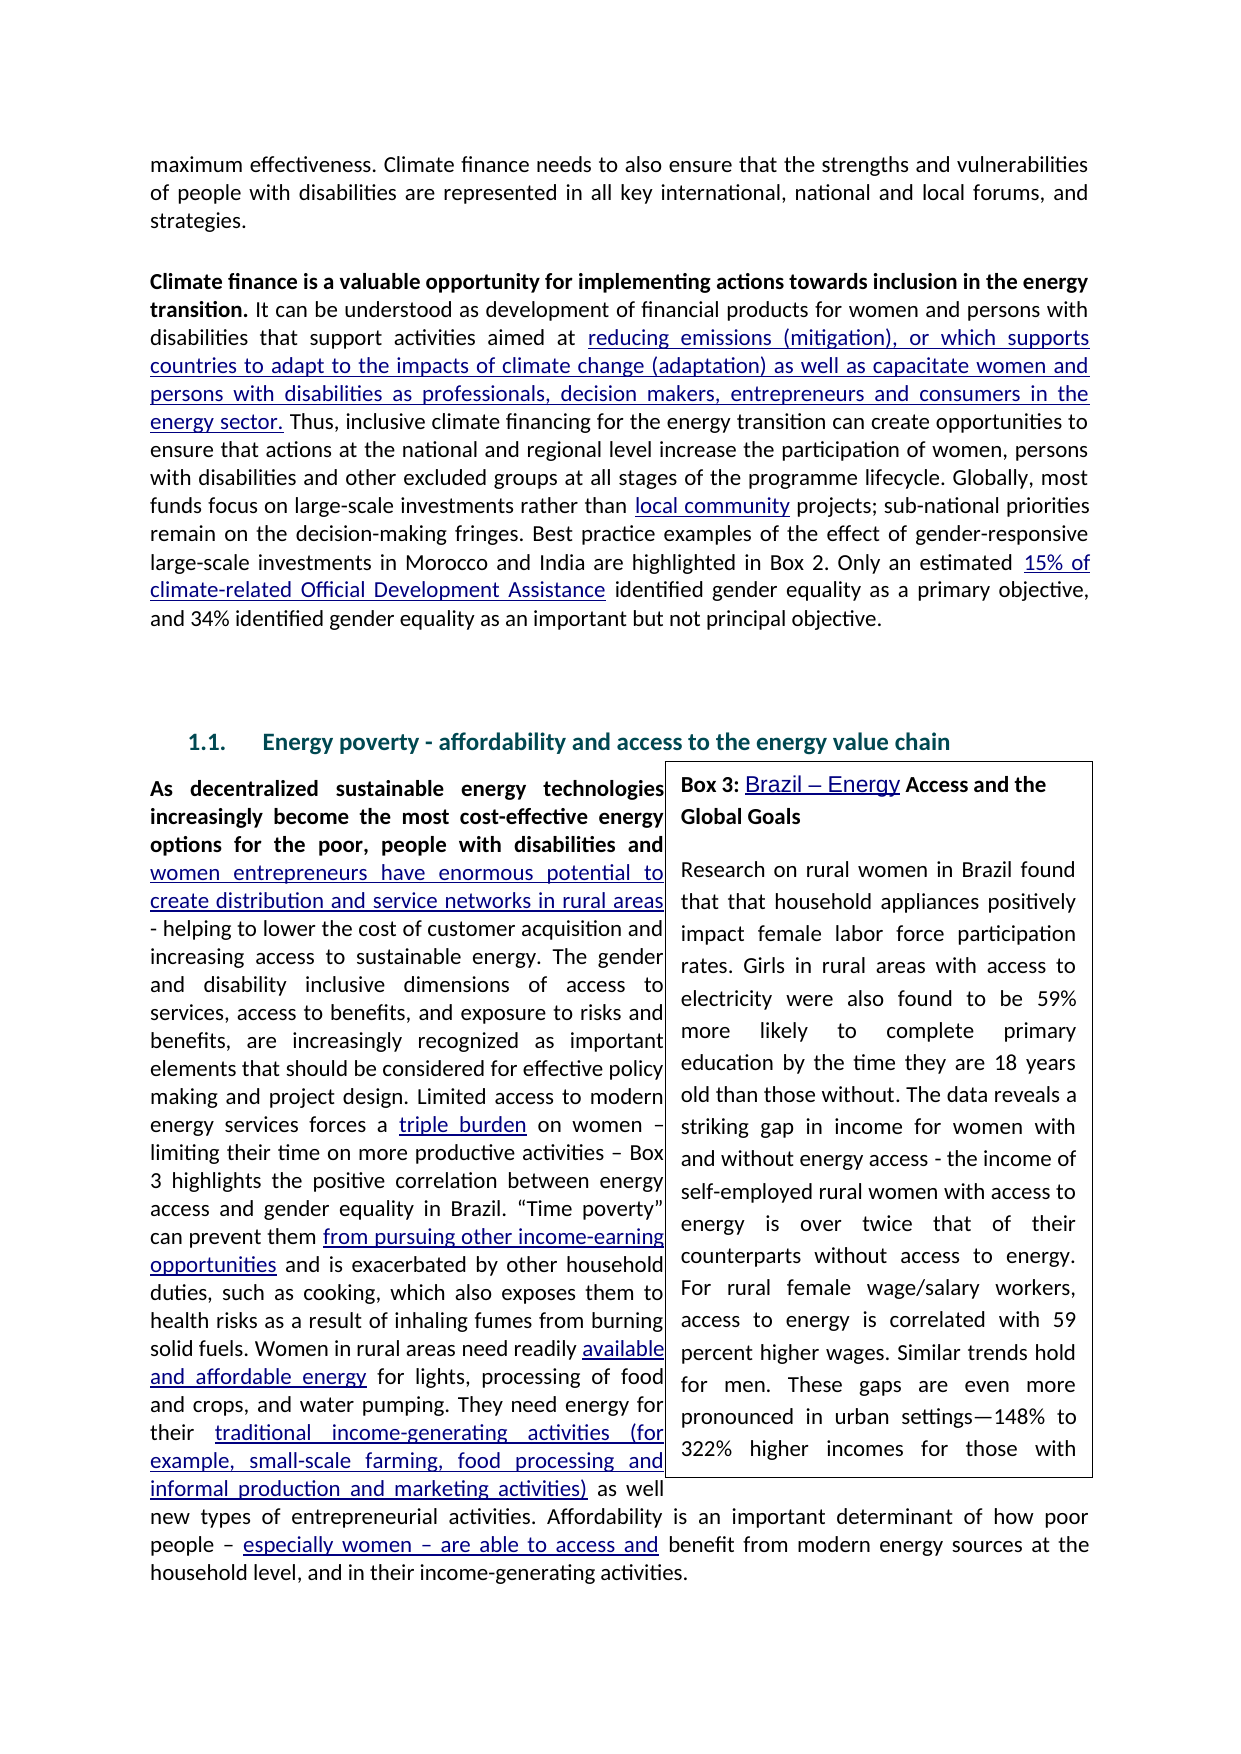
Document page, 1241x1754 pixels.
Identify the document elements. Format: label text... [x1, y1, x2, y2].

text - helping to lower the cost of customer acquisition and increasing access to sustainable energy. The gender and disability inclusive dimensions of access to services, access to benefits, and exposure to risks and benefits, are increasingly recognized as important elements that should be considered for effective policy making and project design. Limited access to modern energy services forces a triple burden on women – limiting their time on more productive activities – Box 3 highlights the positive correlation between energy access and gender equality in Brazil. “Time poverty” can prevent them from pursuing other income-earning opportunities and is exacerbated by other household duties, such as cooking, which also exposes them to health risks as a result of inhaling fumes from burning solid fuels. Women in rural areas need readily available and affordable energy for lights, processing of food and crops, and water pumping. They need energy for their traditional income-generating activities (for example, small-scale farming, food processing and [150, 912, 664, 1471]
list Research on rural women in Brazil found that that household appliances positively impact female labor force participation rates. Girls in rural areas with access to electricity were also found to be 59% more likely to complete primary education by the time they are 18 years old than those without. The data reveals a striking gap in income for women with and without energy access - the income of self-employed rural women with access to energy is over twice that of their counterparts without access to energy. For rural female wage/salary workers, access to energy is correlated with 59 percent higher wages. Similar trends hold for men. These gaps are even more pronounced in urban settings—148% to 322% higher incomes for those with electricity. [681, 855, 1077, 1469]
text informal production and marketing activities) as well new types of entrepreneurial activities. Affordability is an important determinant of how poor people – especially women – are able to access and benefit from modern energy sources at the household level, and in their income-generating activities. [150, 1472, 1090, 1586]
text create distribution and service networks in rural areas [150, 883, 664, 910]
text energy sector. Thus, inclusive climate financing for the energy transition can create opportunities to ensure that actions at the national and regional level increase the participation of women, persons with disabilities and other excluded groups at all stages of the programme lifecycle. Globally, most funds focus on large-scale investments rather than local community projects; sub-national priorities remain on the decision-making fringes. Best practice examples of the effect of gender-responsive large-scale investments in Morocco and India are highlighted in Box 2. Only an estimated 15% of climate-related Official Development Assistance identified gender equality as a primary objective, and 34% identified gender equality as an important but not principal objective. [150, 405, 1090, 632]
text As decentralized sustainable energy technologies increasingly become the most cost-effective energy options for the poor, people with disabilities and women entrepreneurs have enormous potential to [150, 774, 664, 882]
text persons with disabilities as professionals, decision makers, entrepreneurs and consumers in the [150, 377, 1090, 404]
list Box 3: Brazil – Energy Access and the Global Goals [681, 770, 1077, 830]
text maximum effectiveness. Climate finance needs to also ensure that the strengths and vulnerabilities of people with disabilities are represented in all key international, national and local forums, and strategies. [150, 150, 1090, 234]
subtitle Energy poverty - affordability and access to the energy value chain [187, 726, 1090, 757]
subtitle [666, 762, 1092, 1477]
text Climate finance is a valuable opportunity for implementing actions towards inclusion in the energy transition. It can be understood as development of financial products for women and persons with disabilities that support activities aimed at reducing emissions (mitigation), or which supports countries to adapt to the impacts of climate change (adaptation) as well as capacitate women and [150, 267, 1090, 376]
